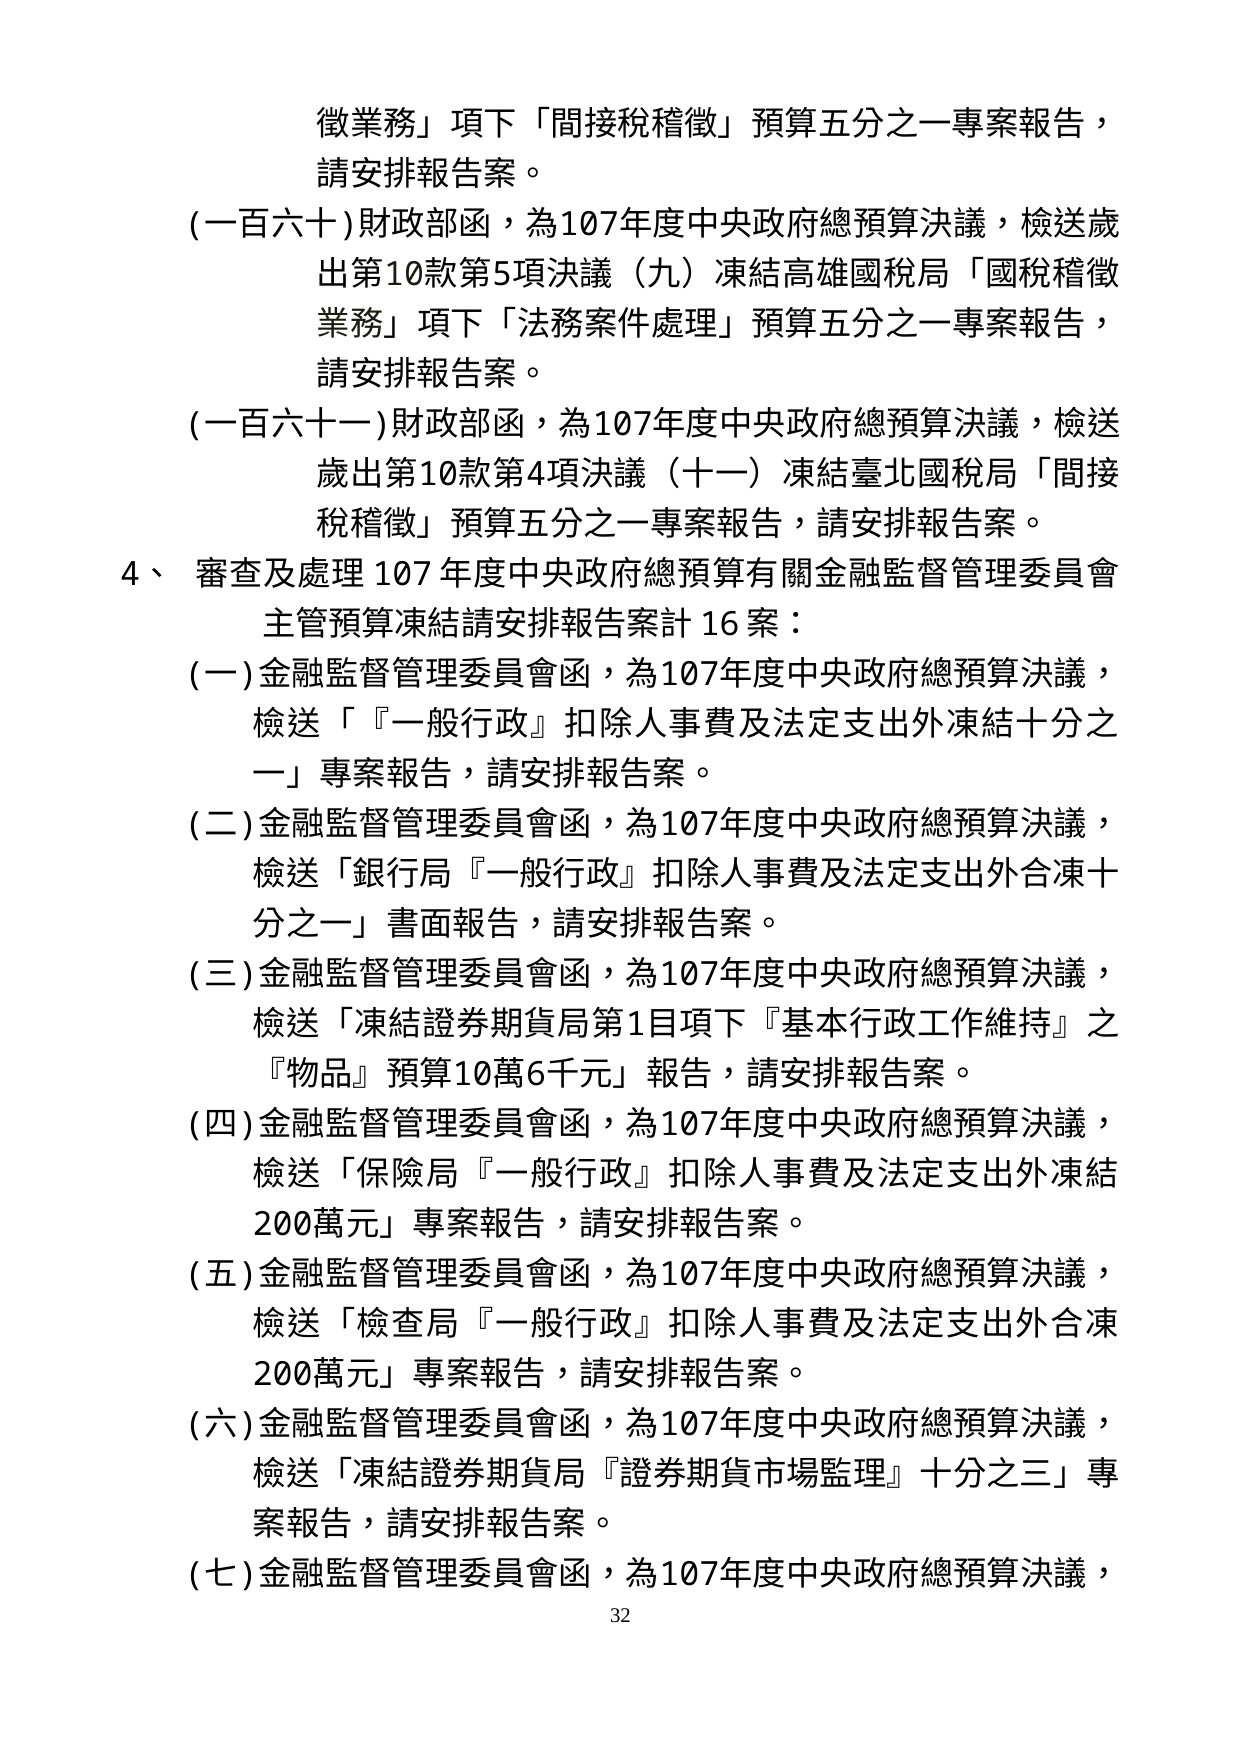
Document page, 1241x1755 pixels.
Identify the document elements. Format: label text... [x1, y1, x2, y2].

text (六)金融監督管理委員會函，為107年度中央政府總預算決議，檢送「凍結證券期貨局『證券期貨市場監理』十分之三」專案報告，請安排報告案。 [184, 1396, 1120, 1546]
text (五)金融監督管理委員會函，為107年度中央政府總預算決議，檢送「檢查局『一般行政』扣除人事費及法定支出外合凍200萬元」專案報告，請安排報告案。 [184, 1246, 1120, 1396]
text (三)金融監督管理委員會函，為107年度中央政府總預算決議，檢送「凍結證券期貨局第1目項下『基本行政工作維持』之『物品』預算10萬6千元」報告，請安排報告案。 [184, 946, 1120, 1096]
text 徵業務」項下「間接稅稽徵」預算五分之一專案報告，請安排報告案。 [184, 96, 1120, 196]
text (一百六十)財政部函，為107年度中央政府總預算決議，檢送歲出第10款第5項決議（九）凍結高雄國稅局「國稅稽徵業務」項下「法務案件處理」預算五分之一專案報告，請安排報告案。 [184, 196, 1120, 396]
text (一)金融監督管理委員會函，為107年度中央政府總預算決議，檢送「『一般行政』扣除人事費及法定支出外凍結十分之一」專案報告，請安排報告案。 [184, 646, 1120, 796]
text (一百六十一)財政部函，為107年度中央政府總預算決議，檢送歲出第10款第4項決議（十一）凍結臺北國稅局「間接稅稽徵」預算五分之一專案報告，請安排報告案。 [184, 396, 1120, 546]
text (四)金融監督管理委員會函，為107年度中央政府總預算決議，檢送「保險局『一般行政』扣除人事費及法定支出外凍結200萬元」專案報告，請安排報告案。 [184, 1096, 1120, 1246]
list 審查及處理107年度中央政府總預算有關金融監督管理委員會主管預算凍結請安排報告案計16案： [120, 546, 1120, 646]
text (七)金融監督管理委員會函，為107年度中央政府總預算決議， [184, 1546, 1120, 1596]
text (二)金融監督管理委員會函，為107年度中央政府總預算決議，檢送「銀行局『一般行政』扣除人事費及法定支出外合凍十分之一」書面報告，請安排報告案。 [184, 796, 1120, 946]
